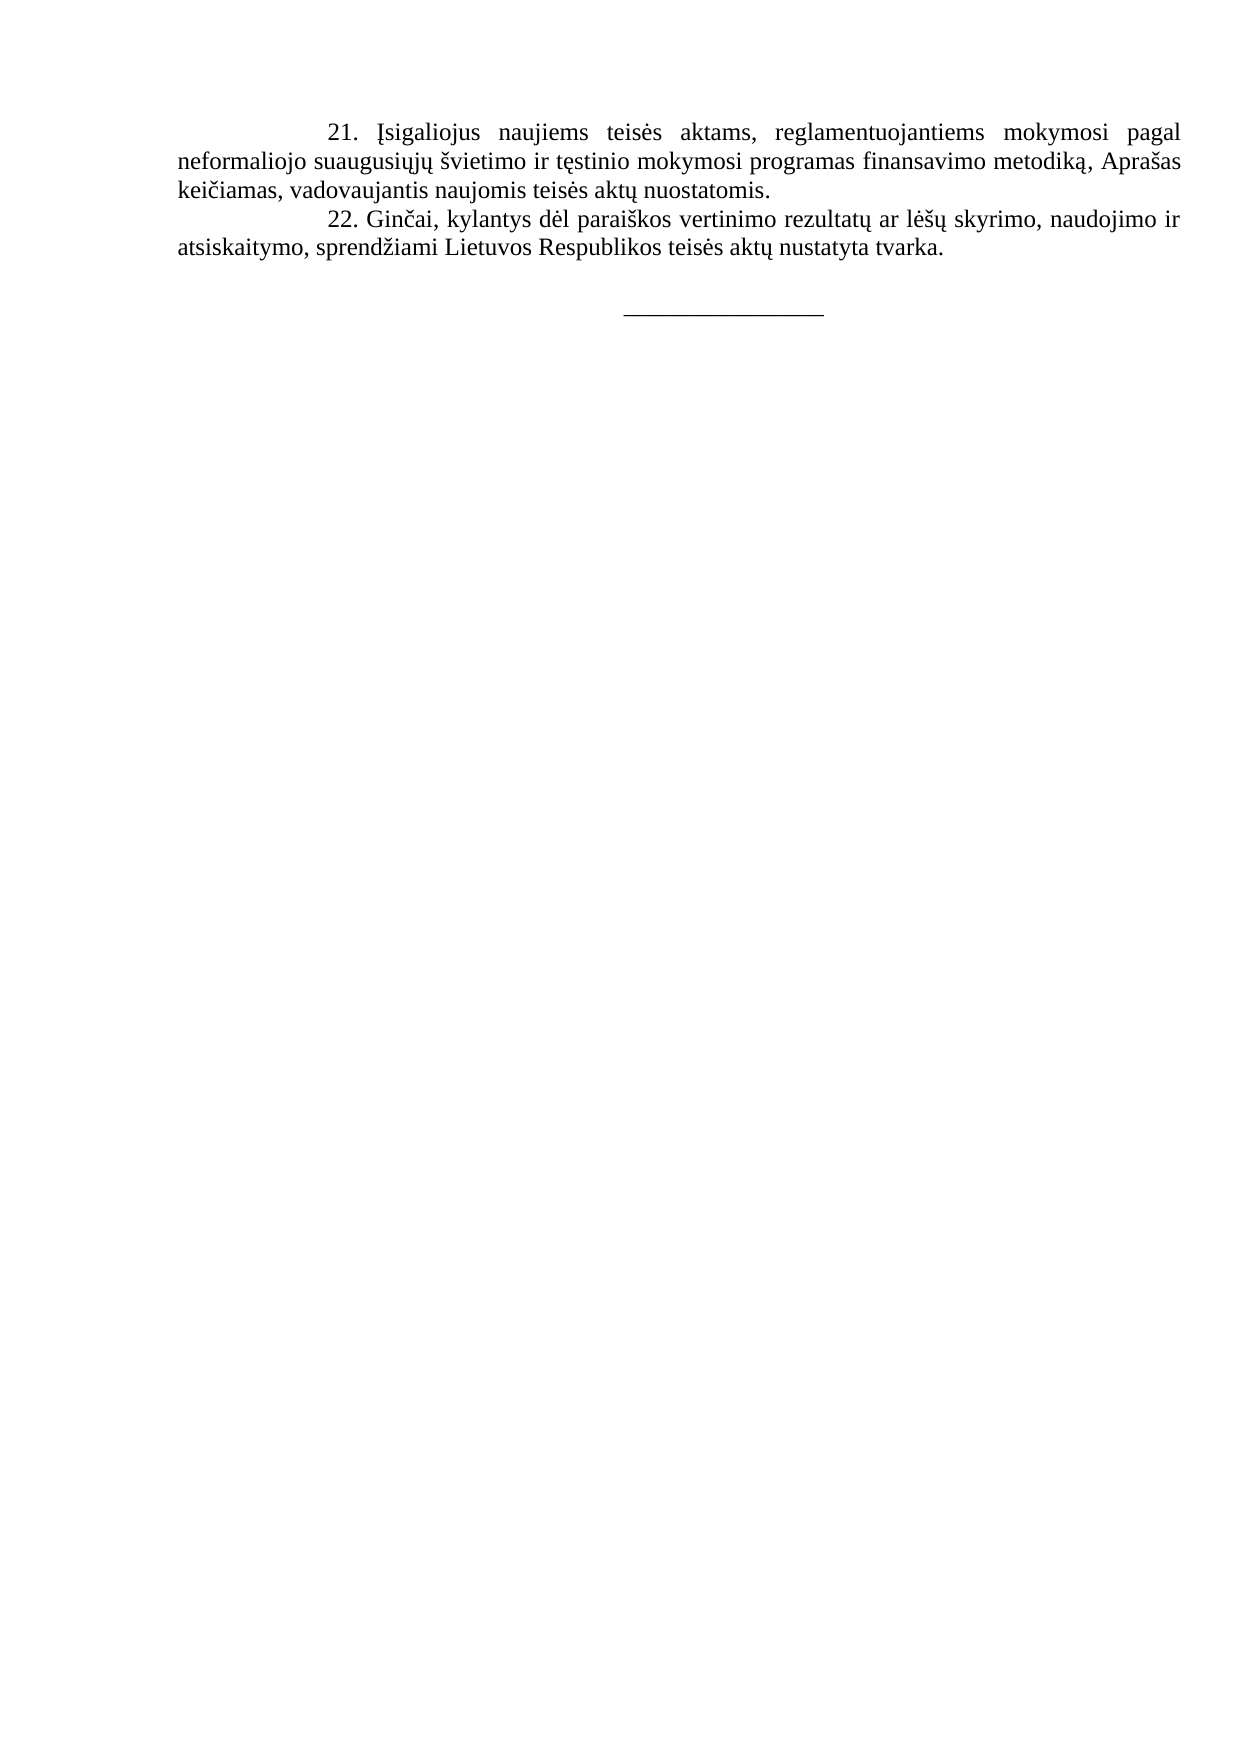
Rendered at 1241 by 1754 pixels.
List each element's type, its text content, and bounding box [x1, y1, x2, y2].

text 21. Įsigaliojus naujiems teisės aktams, reglamentuojantiems mokymosi pagal neformaliojo suaugusiųjų švietimo ir tęstinio mokymosi programas finansavimo metodiką, Aprašas keičiamas, vadovaujantis naujomis teisės aktų nuostatomis. [177, 117, 1181, 204]
text ________________ [177, 290, 1181, 319]
text 22. Ginčai, kylantys dėl paraiškos vertinimo rezultatų ar lėšų skyrimo, naudojimo ir atsiskaitymo, sprendžiami Lietuvos Respublikos teisės aktų nustatyta tvarka. [177, 204, 1181, 261]
